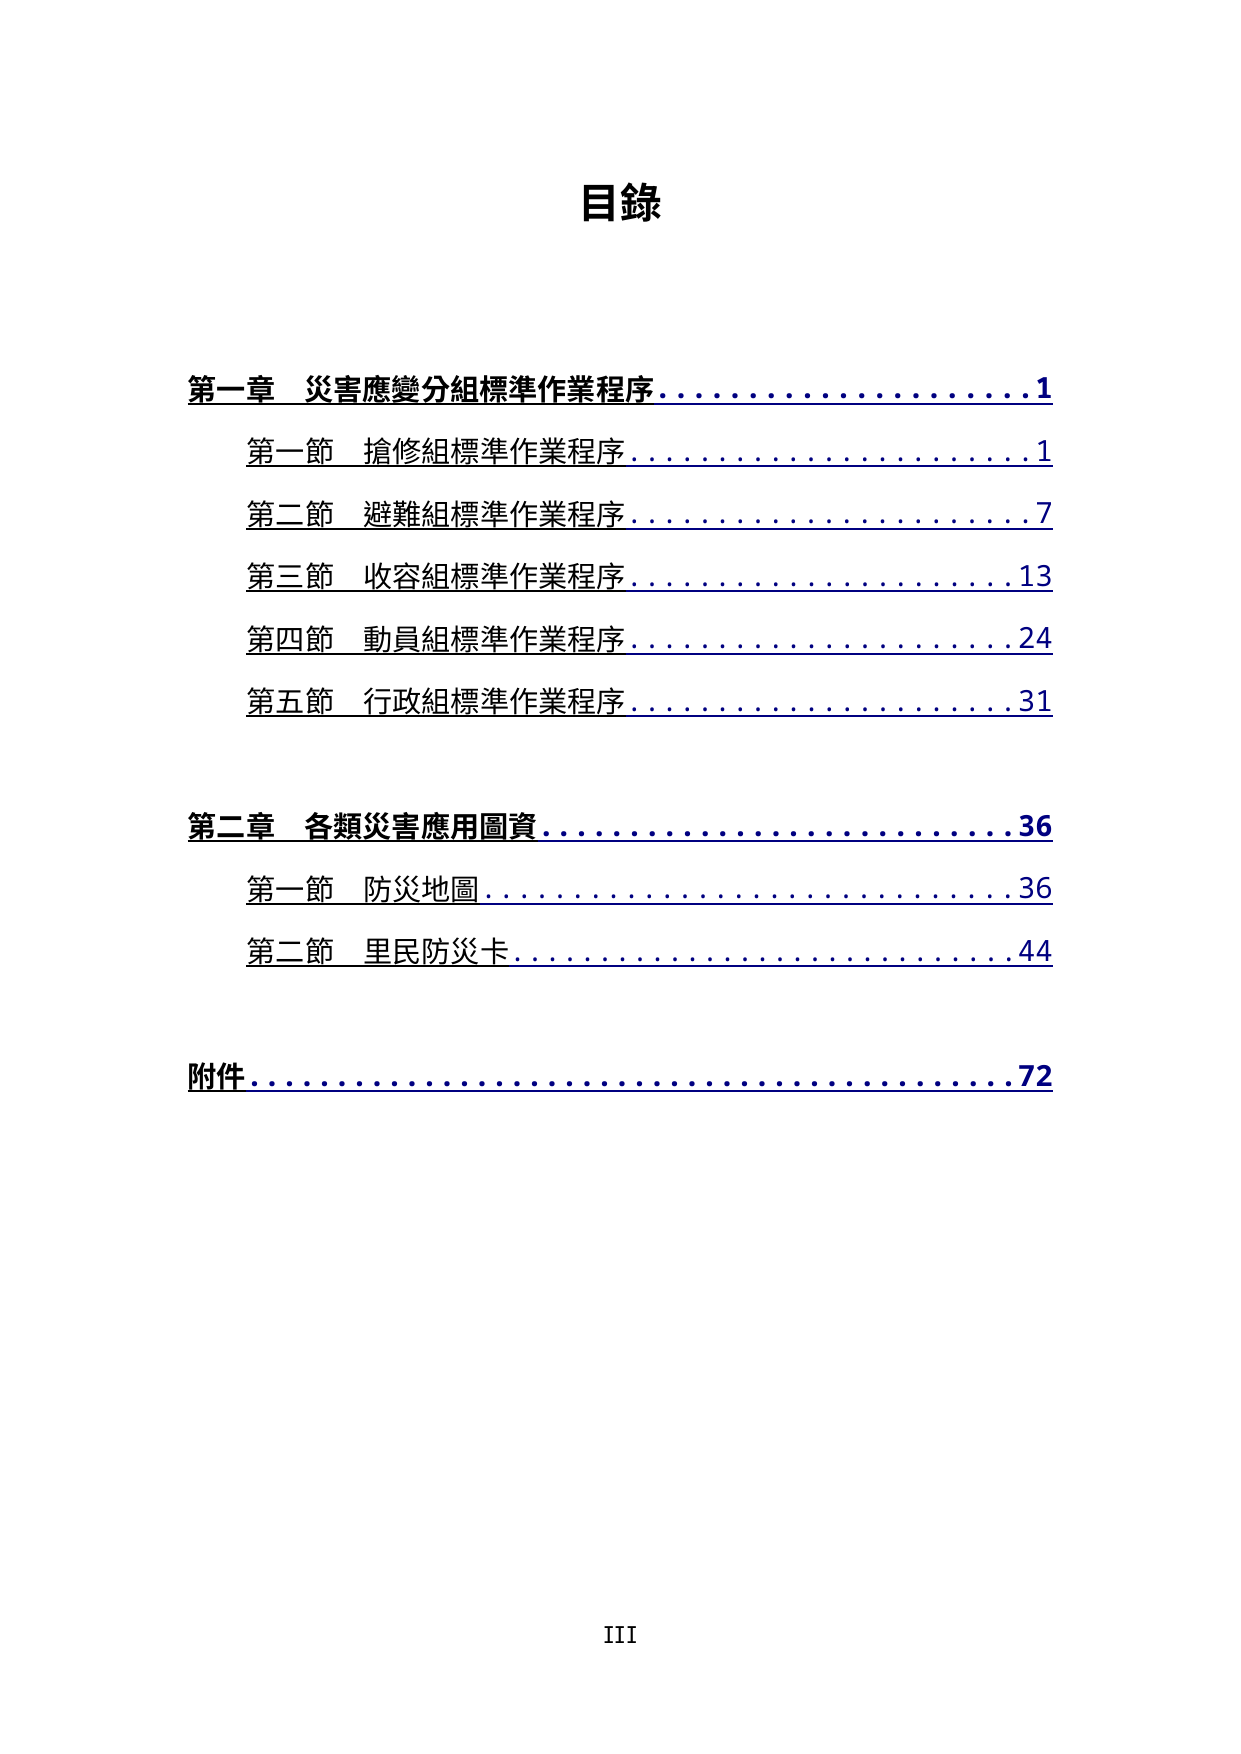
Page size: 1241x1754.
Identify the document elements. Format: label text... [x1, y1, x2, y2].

text 第一章 災害應變分組標準作業程序 1 [187, 346, 1053, 403]
text [246, 467, 1053, 471]
text [187, 404, 1053, 408]
text 第二節 里民防災卡 44 [246, 908, 1053, 965]
text 第二節 避難組標準作業程序 7 [246, 471, 1053, 528]
text 第五節 行政組標準作業程序 31 [246, 658, 1053, 715]
text 第一節 搶修組標準作業程序 1 [246, 408, 1053, 465]
text 第三節 收容組標準作業程序 13 [246, 533, 1053, 590]
text [246, 592, 1053, 596]
text 第四節 動員組標準作業程序 24 [246, 596, 1053, 653]
text 附件 72 [187, 1033, 1053, 1090]
text [246, 717, 1053, 721]
text [187, 841, 1053, 846]
text 第二章 各類災害應用圖資 36 [187, 783, 1053, 840]
text [246, 967, 1053, 971]
text 第一節 防災地圖 36 [246, 846, 1053, 903]
text 目錄 [187, 158, 1053, 221]
text [187, 1091, 1053, 1096]
